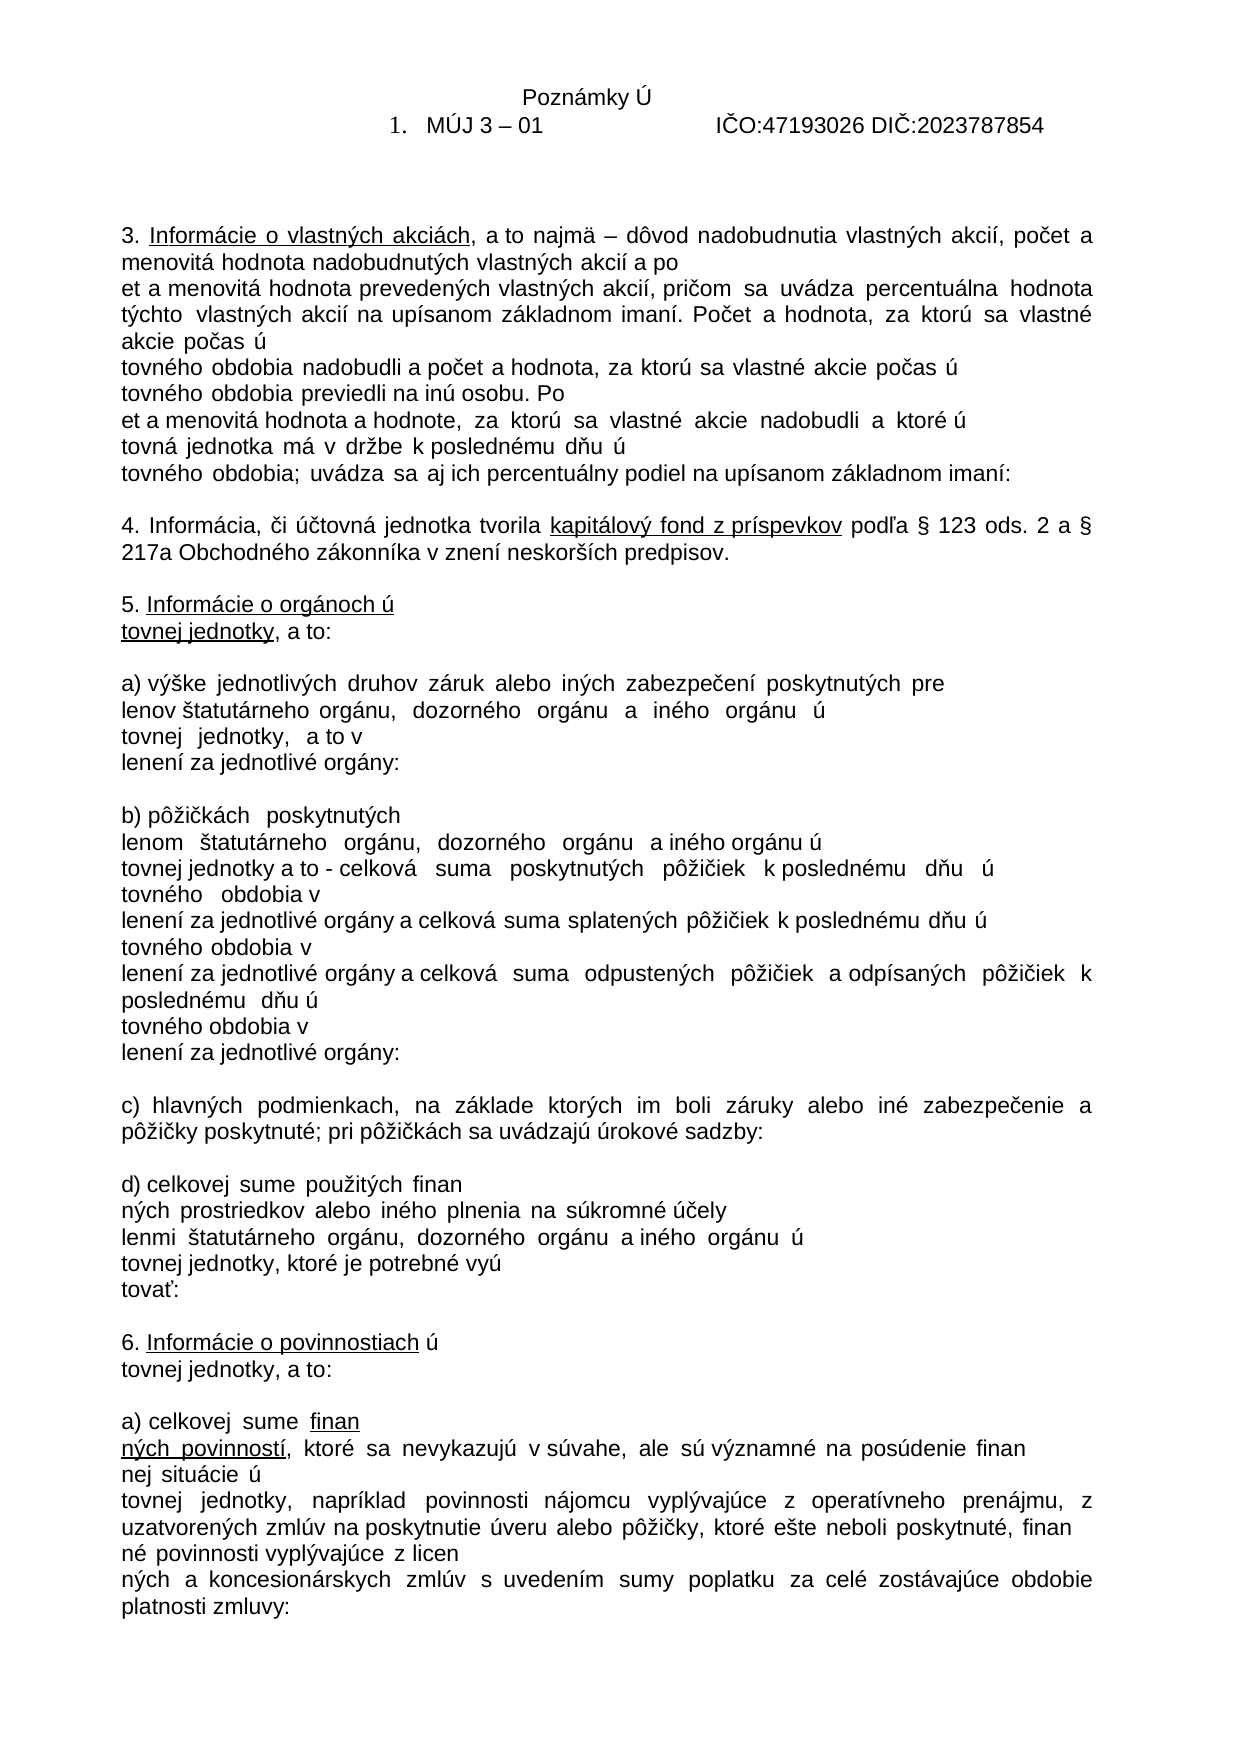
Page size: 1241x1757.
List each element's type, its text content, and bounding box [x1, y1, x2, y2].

text a) výške jednotlivých druhov záruk alebo iných zabezpečení poskytnutých pre [121, 670, 1093, 697]
text 3. Informácie o vlastných akciách, a to najmä – dôvod nadobudnutia vlastných akcií, počet a menovitá hodnota nadobudnutých vlastných akcií a po [121, 222, 1093, 275]
text lenení za jednotlivé orgány: [121, 749, 1093, 776]
text et a menovitá hodnota a hodnote, za ktorú sa vlastné akcie nadobudli a ktoré ú [121, 407, 1093, 433]
text 5. Informácie o orgánoch ú [121, 591, 1093, 618]
text né povinnosti vyplývajúce z licen [121, 1540, 1093, 1566]
text tovného obdobia; uvádza sa aj ich percentuálny podiel na upísanom základnom imaní: [121, 459, 1093, 486]
text lenov štatutárneho orgánu, dozorného orgánu a iného orgánu ú [121, 697, 1093, 723]
text tovného obdobia nadobudli a počet a hodnota, za ktorú sa vlastné akcie počas ú [121, 354, 1093, 380]
text lenom štatutárneho orgánu, dozorného orgánu a iného orgánu ú [121, 828, 1093, 855]
text tovného obdobia v [121, 881, 1093, 907]
text a) celkovej sume finan [121, 1408, 1093, 1434]
text tovného obdobia v [121, 1013, 1093, 1039]
text ných prostriedkov alebo iného plnenia na súkromné účely [121, 1197, 1093, 1224]
text tovnej jednotky, ktoré je potrebné vyú [121, 1250, 1093, 1276]
text ných a koncesionárskych zmlúv s uvedením sumy poplatku za celé zostávajúce obdobie platnosti zmluvy: [121, 1566, 1093, 1619]
text lenmi štatutárneho orgánu, dozorného orgánu a iného orgánu ú [121, 1224, 1093, 1250]
text et a menovitá hodnota prevedených vlastných akcií, pričom sa uvádza percentuálna hodnota týchto vlastných akcií na upísanom základnom imaní. Počet a hodnota, za ktorú sa vlastné akcie počas ú [121, 275, 1093, 354]
text tovného obdobia previedli na inú osobu. Po [121, 380, 1093, 407]
text ných povinností, ktoré sa nevykazujú v súvahe, ale sú významné na posúdenie finan [121, 1434, 1093, 1461]
text tovného obdobia v [121, 934, 1093, 960]
text 6. Informácie o povinnostiach ú [121, 1329, 1093, 1356]
text b) pôžičkách poskytnutých [121, 802, 1093, 828]
text tovať: [121, 1276, 1093, 1303]
text tovnej jednotky, a to: [121, 1356, 1093, 1382]
text lenení za jednotlivé orgány: [121, 1039, 1093, 1066]
text tovnej jednotky, a to v [121, 723, 1093, 749]
text tovnej jednotky a to - celková suma poskytnutých pôžičiek k poslednému dňu ú [121, 855, 1093, 881]
text tovnej jednotky, a to: [121, 618, 1093, 644]
text lenení za jednotlivé orgány a celková suma splatených pôžičiek k poslednému dňu ú [121, 907, 1093, 934]
text nej situácie ú [121, 1461, 1093, 1487]
text 4. Informácia, či účtovná jednotka tvorila kapitálový fond z príspevkov podľa § 123 ods. 2 a § 217a Obchodného zákonníka v znení neskorších predpisov. [121, 512, 1093, 565]
text d) celkovej sume použitých finan [121, 1171, 1093, 1197]
text c) hlavných podmienkach, na základe ktorých im boli záruky alebo iné zabezpečenie a pôžičky poskytnuté; pri pôžičkách sa uvádzajú úrokové sadzby: [121, 1092, 1093, 1145]
text lenení za jednotlivé orgány a celková suma odpustených pôžičiek a odpísaných pôžičiek k poslednému dňu ú [121, 960, 1093, 1013]
text tovná jednotka má v držbe k poslednému dňu ú [121, 433, 1093, 459]
text tovnej jednotky, napríklad povinnosti nájomcu vyplývajúce z operatívneho prenájmu, z uzatvorených zmlúv na poskytnutie úveru alebo pôžičky, ktoré ešte neboli poskytnuté, finan [121, 1487, 1093, 1540]
